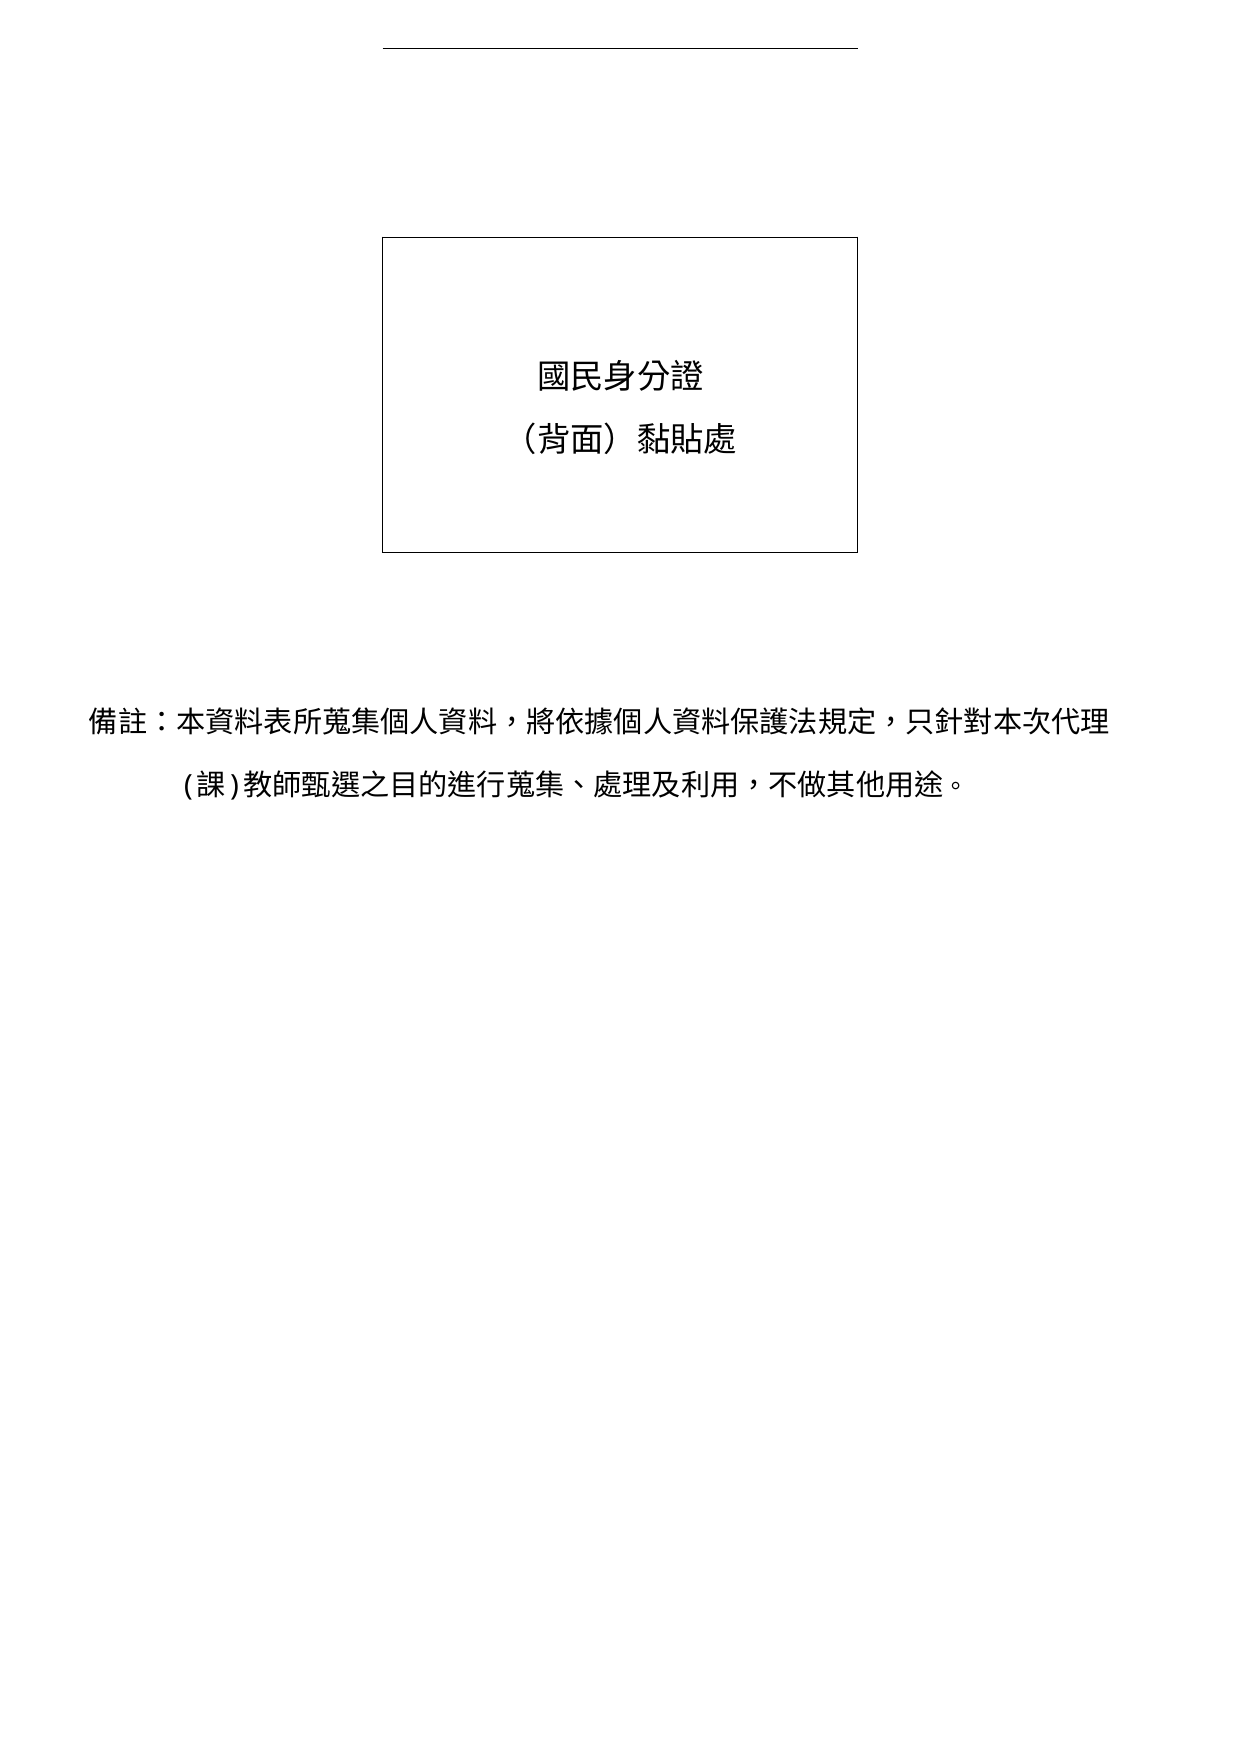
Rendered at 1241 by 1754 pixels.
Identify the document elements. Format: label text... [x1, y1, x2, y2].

text 備註：本資料表所蒐集個人資料，將依據個人資料保護法規定，只針對本次代理(課)教師甄選之目的進行蒐集、處理及利用，不做其他用途。 [89, 678, 1152, 803]
table_cell 國民身分證 （背面）黏貼處 [383, 238, 857, 552]
table_cell [383, 49, 858, 237]
